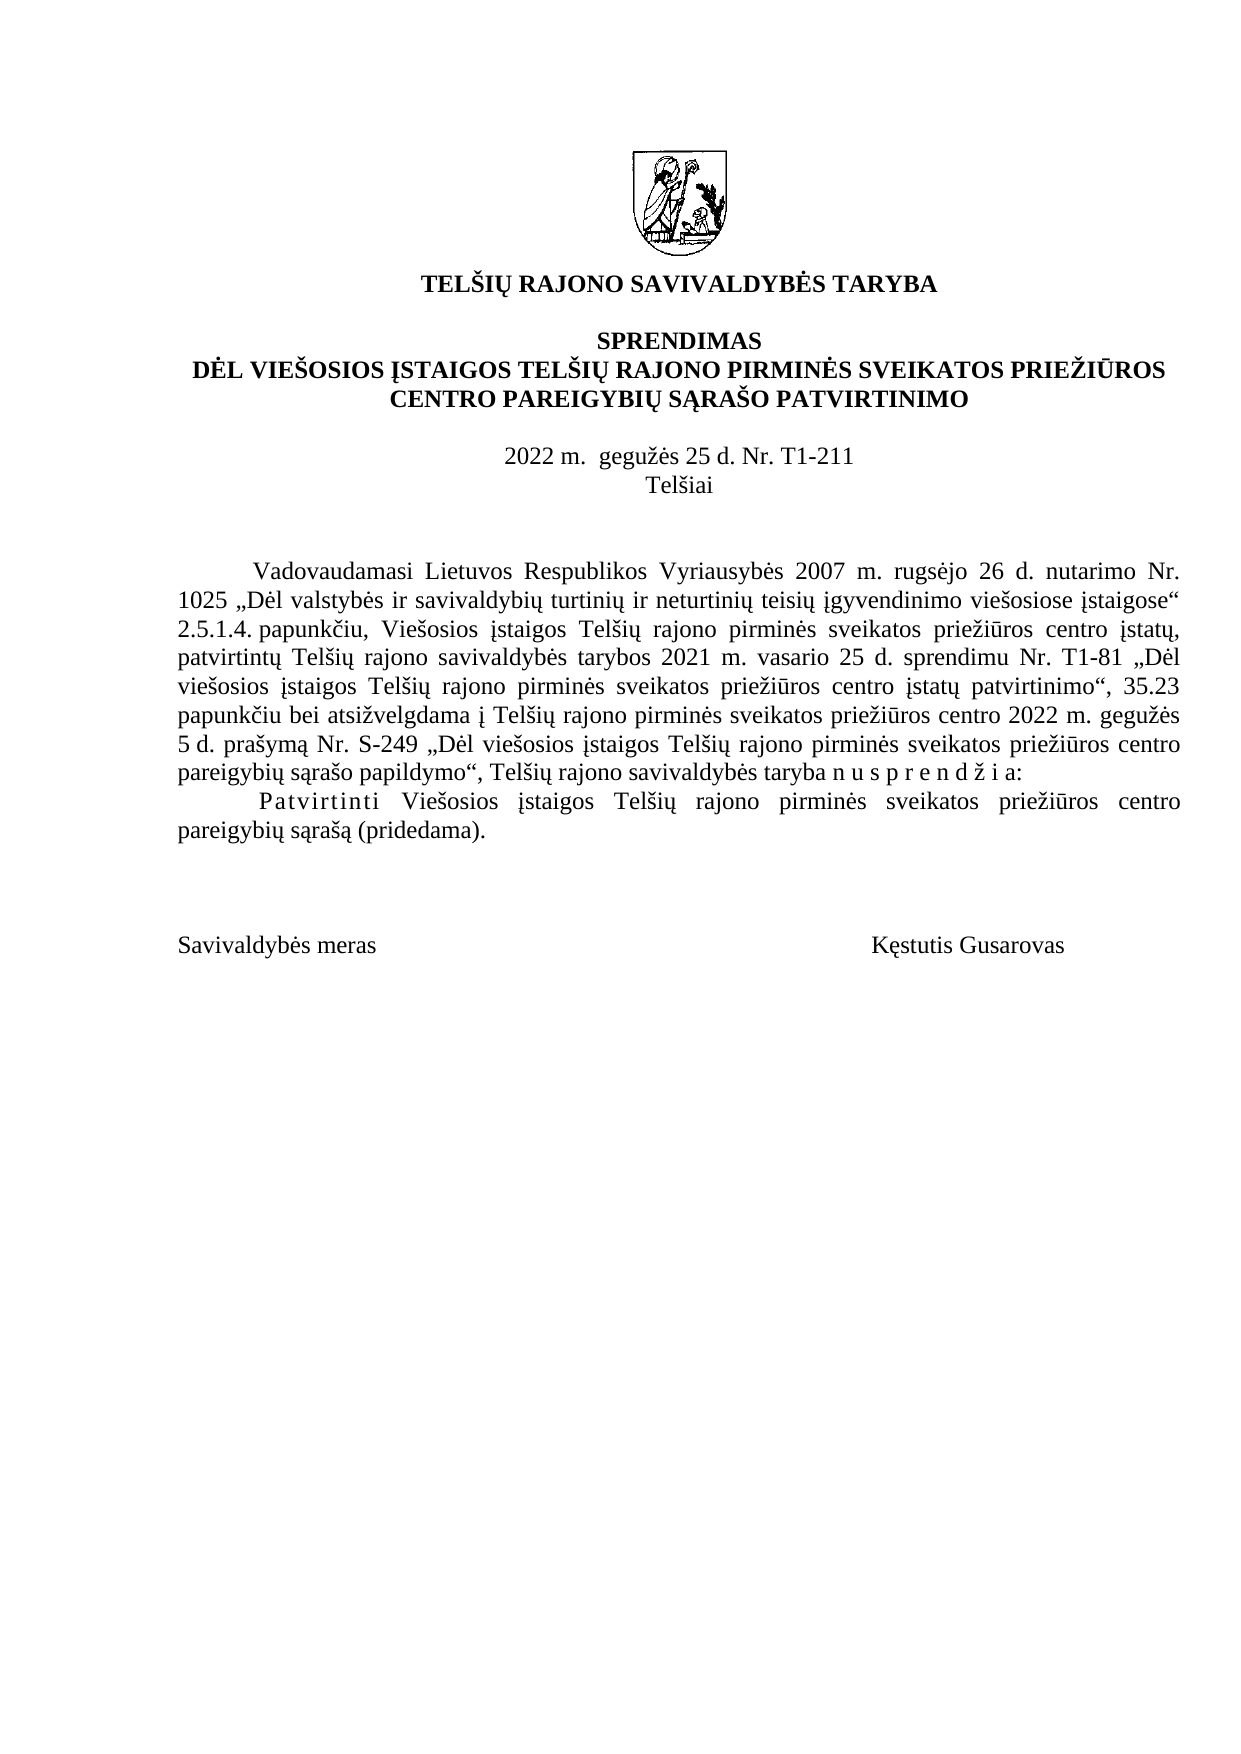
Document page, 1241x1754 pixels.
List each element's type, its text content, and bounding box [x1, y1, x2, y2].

text Savivaldybės meras Kęstutis Gusarovas [177, 930, 1181, 959]
text Patvirtinti Viešosios įstaigos Telšių rajono pirminės sveikatos priežiūros centro pareigybių sąrašą (pridedama). [177, 786, 1181, 844]
text 2022 m. gegužės 25 d. Nr. T1-211 [177, 441, 1181, 470]
text Telšiai [177, 470, 1181, 499]
text Vadovaudamasi Lietuvos Respublikos Vyriausybės 2007 m. rugsėjo 26 d. nutarimo Nr. 1025 „Dėl valstybės ir savivaldybių turtinių ir neturtinių teisių įgyvendinimo viešosiose įstaigose“ 2.5.1.4. papunkčiu, Viešosios įstaigos Telšių rajono pirminės sveikatos priežiūros centro įstatų, patvirtintų Telšių rajono savivaldybės tarybos 2021 m. vasario 25 d. sprendimu Nr. T1-81 „Dėl viešosios įstaigos Telšių rajono pirminės sveikatos priežiūros centro įstatų patvirtinimo“, 35.23 papunkčiu bei atsižvelgdama į Telšių rajono pirminės sveikatos priežiūros centro 2022 m. gegužės 5 d. prašymą Nr. S-249 „Dėl viešosios įstaigos Telšių rajono pirminės sveikatos priežiūros centro pareigybių sąrašo papildymo“, Telšių rajono savivaldybės taryba n u s p r e n d ž i a: [177, 556, 1181, 786]
text DĖL VIEŠOSIOS ĮSTAIGOS TELŠIŲ RAJONO PIRMINĖS SVEIKATOS PRIEŽIŪROS CENTRO pareigybių sąrašo patvirtinimo [177, 355, 1181, 412]
subtitle SPRENDIMAS [177, 326, 1181, 355]
text TELŠIŲ RAJONO SAVIVALDYBĖS TARYBA [177, 269, 1181, 297]
